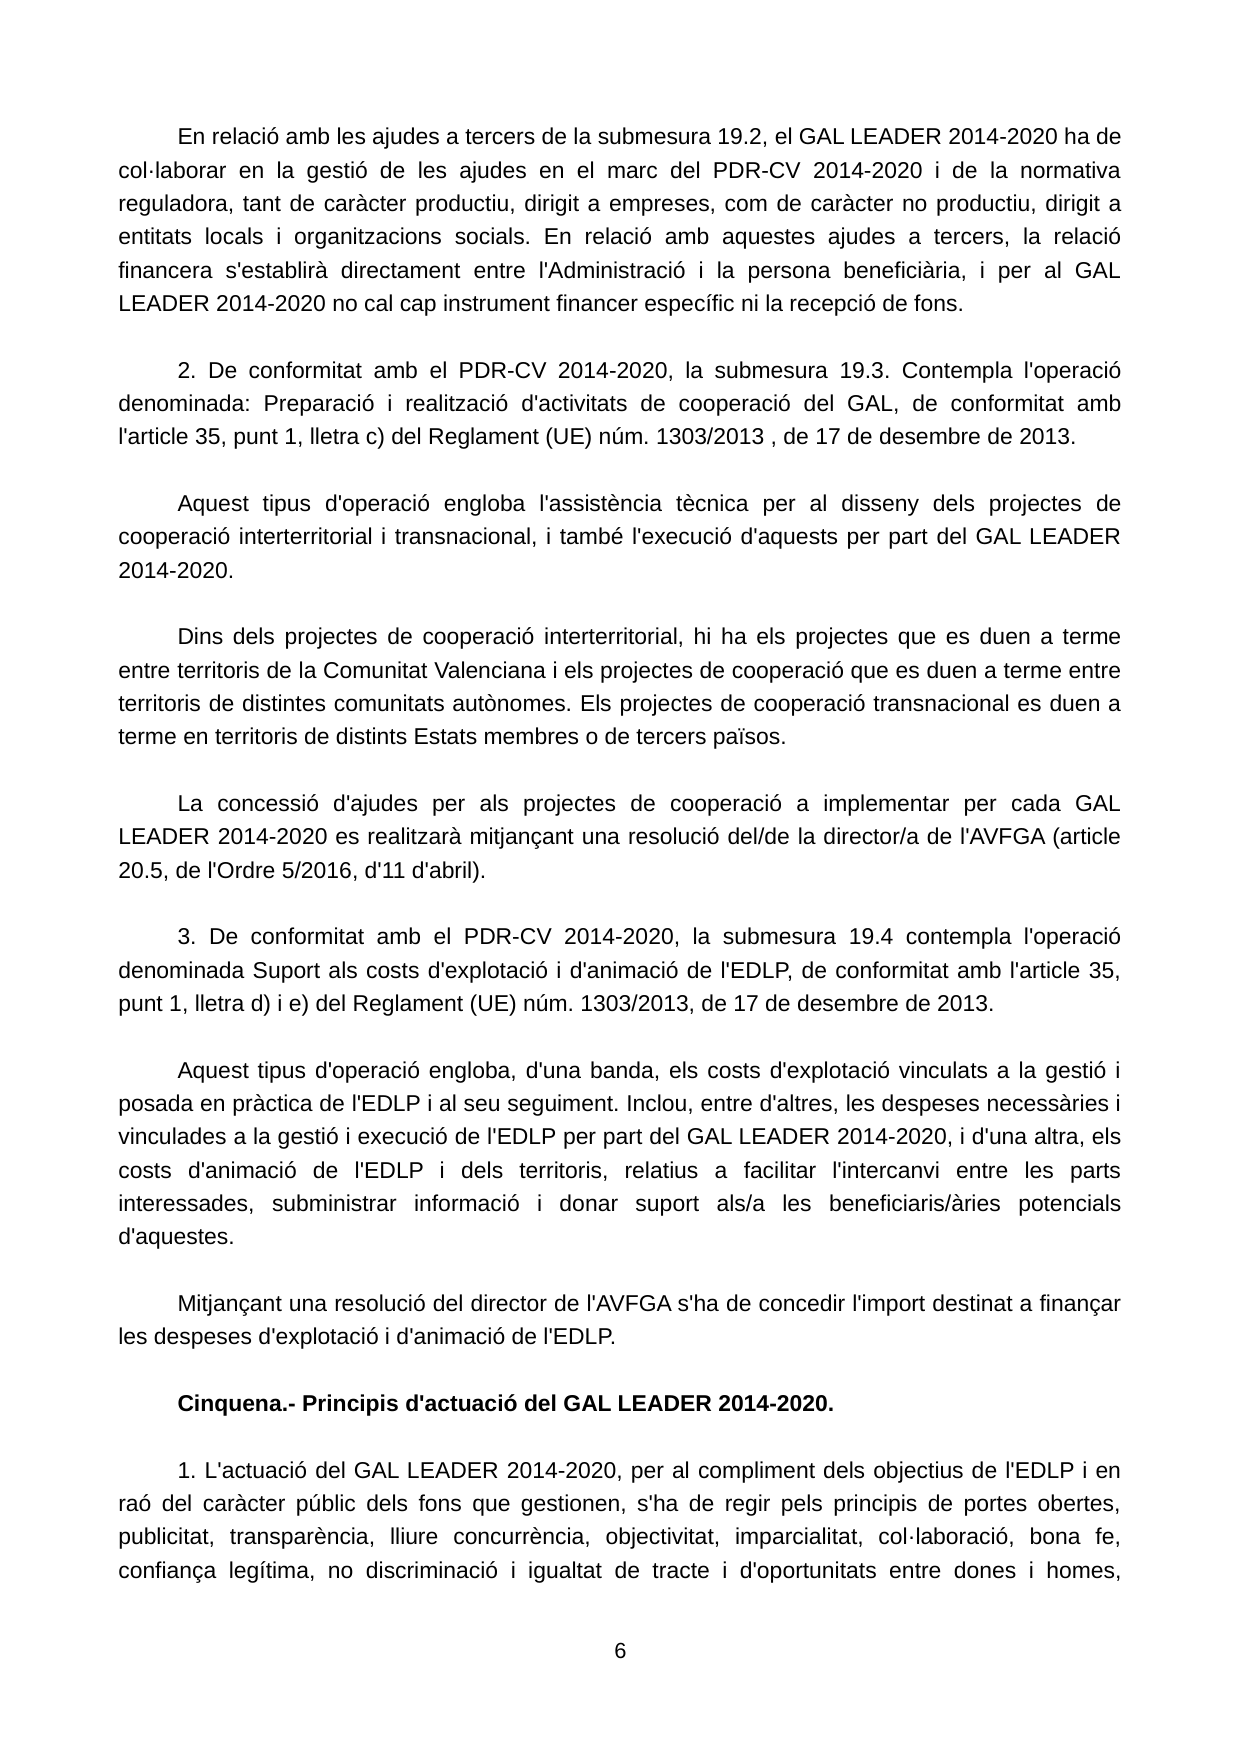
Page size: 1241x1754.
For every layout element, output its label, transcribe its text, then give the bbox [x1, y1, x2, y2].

text Mitjançant una resolució del director de l'AVFGA s'ha de concedir l'import destinat a finançar les despeses d'explotació i d'animació de l'EDLP. [118, 1285, 1122, 1351]
text Aquest tipus d'operació engloba, d'una banda, els costs d'explotació vinculats a la gestió i posada en pràctica de l'EDLP i al seu seguiment. Inclou, entre d'altres, les despeses necessàries i vinculades a la gestió i execució de l'EDLP per part del GAL LEADER 2014-2020, i d'una altra, els costs d'animació de l'EDLP i dels territoris, relatius a facilitar l'intercanvi entre les parts interessades, subministrar informació i donar suport als/a les beneficiaris/àries potencials d'aquestes. [118, 1051, 1122, 1251]
text Cinquena.- Principis d'actuació del GAL LEADER 2014-2020. [118, 1385, 1122, 1418]
text La concessió d'ajudes per als projectes de cooperació a implementar per cada GAL LEADER 2014-2020 es realitzarà mitjançant una resolució del/de la director/a de l'AVFGA (article 20.5, de l'Ordre 5/2016, d'11 d'abril). [118, 785, 1122, 885]
text 3. De conformitat amb el PDR-CV 2014-2020, la submesura 19.4 contempla l'operació denominada Suport als costs d'explotació i d'animació de l'EDLP, de conformitat amb l'article 35, punt 1, lletra d) i e) del Reglament (UE) núm. 1303/2013, de 17 de desembre de 2013. [118, 918, 1122, 1018]
text Dins dels projectes de cooperació interterritorial, hi ha els projectes que es duen a terme entre territoris de la Comunitat Valenciana i els projectes de cooperació que es duen a terme entre territoris de distintes comunitats autònomes. Els projectes de cooperació transnacional es duen a terme en territoris de distints Estats membres o de tercers països. [118, 618, 1122, 751]
text Aquest tipus d'operació engloba l'assistència tècnica per al disseny dels projectes de cooperació interterritorial i transnacional, i també l'execució d'aquests per part del GAL LEADER 2014-2020. [118, 485, 1122, 585]
text 2. De conformitat amb el PDR-CV 2014-2020, la submesura 19.3. Contempla l'operació denominada: Preparació i realització d'activitats de cooperació del GAL, de conformitat amb l'article 35, punt 1, lletra c) del Reglament (UE) núm. 1303/2013 , de 17 de desembre de 2013. [118, 351, 1122, 451]
text En relació amb les ajudes a tercers de la submesura 19.2, el GAL LEADER 2014-2020 ha de col·laborar en la gestió de les ajudes en el marc del PDR-CV 2014-2020 i de la normativa reguladora, tant de caràcter productiu, dirigit a empreses, com de caràcter no productiu, dirigit a entitats locals i organitzacions socials. En relació amb aquestes ajudes a tercers, la relació financera s'establirà directament entre l'Administració i la persona beneficiària, i per al GAL LEADER 2014-2020 no cal cap instrument financer específic ni la recepció de fons. [118, 118, 1122, 318]
text 1. L'actuació del GAL LEADER 2014-2020, per al compliment dels objectius de l'EDLP i en raó del caràcter públic dels fons que gestionen, s'ha de regir pels principis de portes obertes, publicitat, transparència, lliure concurrència, objectivitat, imparcialitat, col·laboració, bona fe, confiança legítima, no discriminació i igualtat de tracte i d'oportunitats entre dones i homes, [118, 1451, 1122, 1585]
